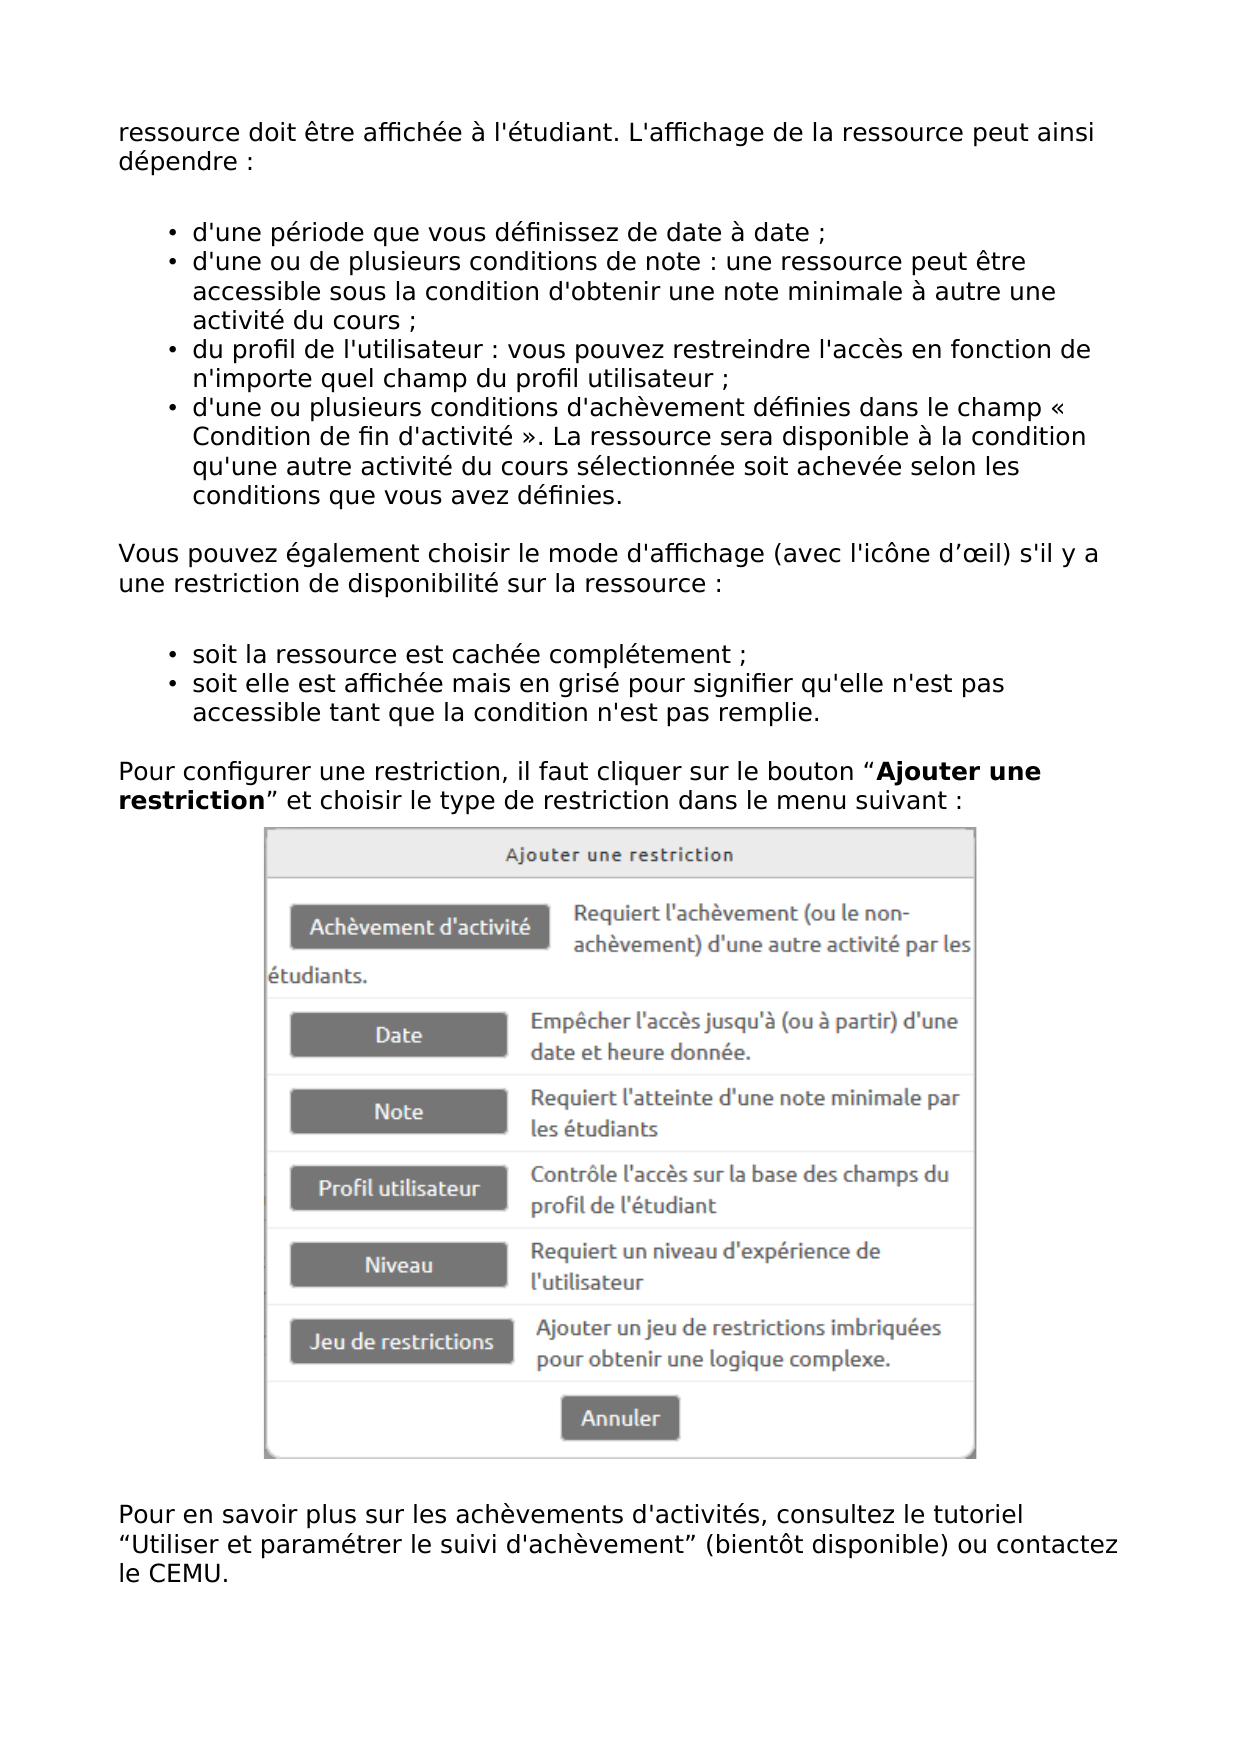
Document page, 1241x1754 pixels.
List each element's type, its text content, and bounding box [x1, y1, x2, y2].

picture [263, 827, 977, 1459]
text Vous pouvez également choisir le mode d'affichage (avec l'icône d’œil) s'il y a une restriction de disponibilité sur la ressource : [118, 539, 1122, 598]
text Pour configurer une restriction, il faut cliquer sur le bouton “Ajouter une restriction” et choisir le type de restriction dans le menu suivant : [118, 757, 1122, 815]
list soit elle est affichée mais en grisé pour signifier qu'elle n'est pas accessible tant que la condition n'est pas remplie. [177, 669, 1122, 727]
list d'une ou de plusieurs conditions de note : une ressource peut être accessible sous la condition d'obtenir une note minimale à autre une activité du cours ; [177, 248, 1122, 335]
text ressource doit être affichée à l'étudiant. L'affichage de la ressource peut ainsi dépendre : [118, 118, 1122, 176]
list d'une ou plusieurs conditions d'achèvement définies dans le champ « Condition de fin d'activité ». La ressource sera disponible à la condition qu'une autre activité du cours sélectionnée soit achevée selon les conditions que vous avez définies. [177, 393, 1122, 510]
list d'une période que vous définissez de date à date ; [177, 218, 1122, 248]
text Pour en savoir plus sur les achèvements d'activités, consultez le tutoriel “Utiliser et paramétrer le suivi d'achèvement” (bientôt disponible) ou contactez le CEMU. [118, 1501, 1122, 1588]
list soit la ressource est cachée complétement ; [177, 640, 1122, 669]
list du profil de l'utilisateur : vous pouvez restreindre l'accès en fonction de n'importe quel champ du profil utilisateur ; [177, 335, 1122, 393]
